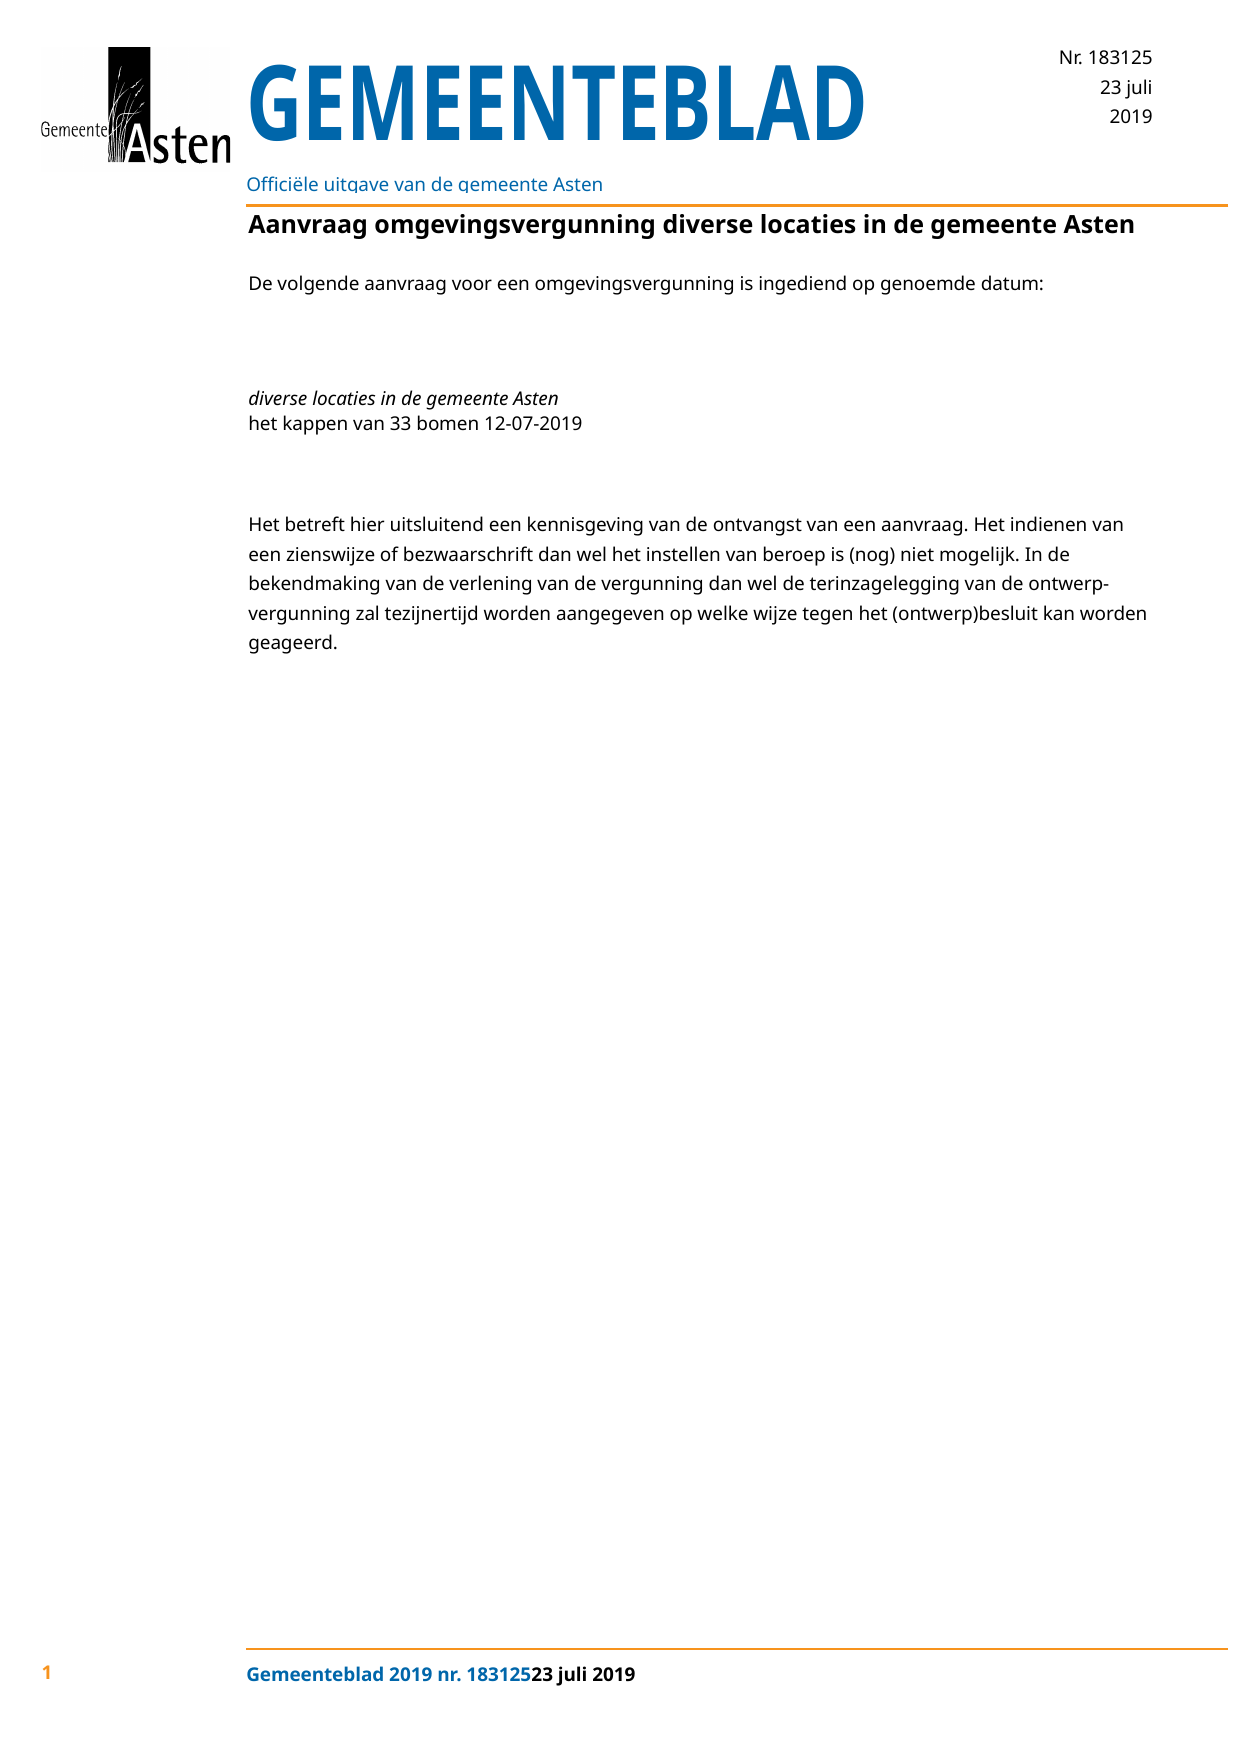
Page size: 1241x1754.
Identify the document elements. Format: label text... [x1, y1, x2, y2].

text het kappen van 33 bomen 12-07-2019 [248, 410, 1152, 436]
picture [41, 47, 231, 172]
text De volgende aanvraag voor een omgevingsvergunning is ingediend op genoemde datum: [248, 270, 1152, 296]
text Aanvraag omgevingsvergunning diverse locaties in de gemeente Asten [248, 207, 1152, 241]
text Het betreft hier uitsluitend een kennisgeving van de ontvangst van een aanvraag. Het indienen van een zienswijze of bezwaarschrift dan wel het instellen van beroep is (nog) niet mogelijk. In de bekendmaking van de verlening van de vergunning dan wel de terinzagelegging van de ontwerp-vergunning zal tezijnertijd worden aangegeven op welke wijze tegen het (ontwerp)besluit kan worden geageerd. [248, 511, 1152, 655]
text diverse locaties in de gemeente Asten [248, 385, 1152, 410]
